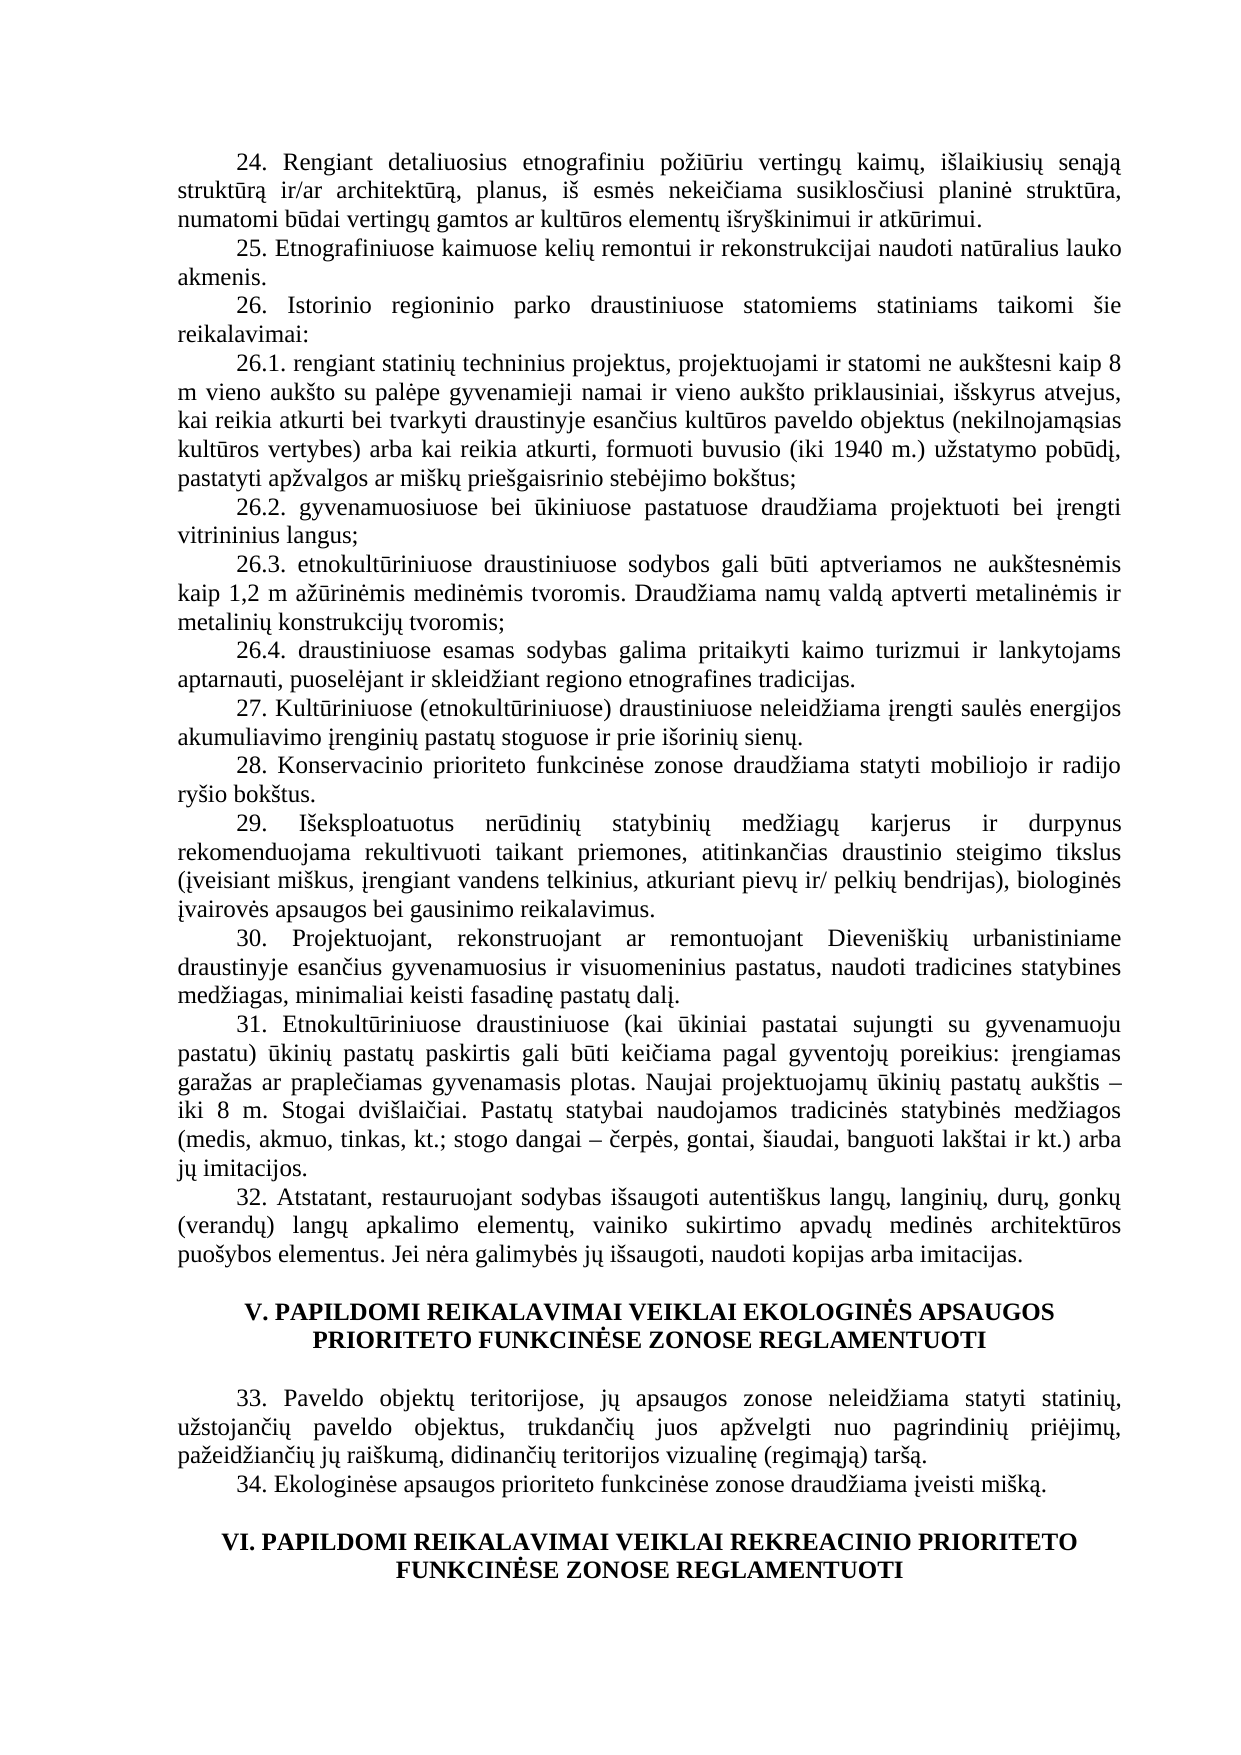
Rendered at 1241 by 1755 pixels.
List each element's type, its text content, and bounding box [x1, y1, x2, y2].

text 27. Kultūriniuose (etnokultūriniuose) draustiniuose neleidžiama įrengti saulės energijos akumuliavimo įrenginių pastatų stoguose ir prie išorinių sienų. [177, 693, 1122, 751]
text VI. PAPILDOMI REIKALAVIMAI VEIKLAI REKREACINIO PRIORITETO FUNKCINĖSE ZONOSE REGLAMENTUOTI [177, 1527, 1122, 1584]
text 25. Etnografiniuose kaimuose kelių remontui ir rekonstrukcijai naudoti natūralius lauko akmenis. [177, 233, 1122, 291]
text 26. Istorinio regioninio parko draustiniuose statomiems statiniams taikomi šie reikalavimai: [177, 291, 1122, 348]
text 26.2. gyvenamuosiuose bei ūkiniuose pastatuose draudžiama projektuoti bei įrengti vitrininius langus; [177, 492, 1122, 549]
text 31. Etnokultūriniuose draustiniuose (kai ūkiniai pastatai sujungti su gyvenamuoju pastatu) ūkinių pastatų paskirtis gali būti keičiama pagal gyventojų poreikius: įrengiamas garažas ar praplečiamas gyvenamasis plotas. Naujai projektuojamų ūkinių pastatų aukštis – iki 8 m. Stogai dvišlaičiai. Pastatų statybai naudojamos tradicinės statybinės medžiagos (medis, akmuo, tinkas, kt.; stogo dangai – čerpės, gontai, šiaudai, banguoti lakštai ir kt.) arba jų imitacijos. [177, 1009, 1122, 1182]
text 29. Išeksploatuotus nerūdinių statybinių medžiagų karjerus ir durpynus rekomenduojama rekultivuoti taikant priemones, atitinkančias draustinio steigimo tikslus (įveisiant miškus, įrengiant vandens telkinius, atkuriant pievų ir/ pelkių bendrijas), biologinės įvairovės apsaugos bei gausinimo reikalavimus. [177, 808, 1122, 923]
text V. PAPILDOMI REIKALAVIMAI VEIKLAI EKOLOGINĖS APSAUGOS PRIORITETO FUNKCINĖSE ZONOSE REGLAMENTUOTI [177, 1297, 1122, 1354]
text 24. Rengiant detaliuosius etnografiniu požiūriu vertingų kaimų, išlaikiusių senąją struktūrą ir/ar architektūrą, planus, iš esmės nekeičiama susiklosčiusi planinė struktūra, numatomi būdai vertingų gamtos ar kultūros elementų išryškinimui ir atkūrimui. [177, 147, 1122, 233]
text 28. Konservacinio prioriteto funkcinėse zonose draudžiama statyti mobiliojo ir radijo ryšio bokštus. [177, 751, 1122, 808]
text 30. Projektuojant, rekonstruojant ar remontuojant Dieveniškių urbanistiniame draustinyje esančius gyvenamuosius ir visuomeninius pastatus, naudoti tradicines statybines medžiagas, minimaliai keisti fasadinę pastatų dalį. [177, 923, 1122, 1009]
text 34. Ekologinėse apsaugos prioriteto funkcinėse zonose draudžiama įveisti mišką. [177, 1469, 1122, 1498]
text 26.3. etnokultūriniuose draustiniuose sodybos gali būti aptveriamos ne aukštesnėmis kaip 1,2 m ažūrinėmis medinėmis tvoromis. Draudžiama namų valdą aptverti metalinėmis ir metalinių konstrukcijų tvoromis; [177, 549, 1122, 636]
text 26.4. draustiniuose esamas sodybas galima pritaikyti kaimo turizmui ir lankytojams aptarnauti, puoselėjant ir skleidžiant regiono etnografines tradicijas. [177, 636, 1122, 693]
text 33. Paveldo objektų teritorijose, jų apsaugos zonose neleidžiama statyti statinių, užstojančių paveldo objektus, trukdančių juos apžvelgti nuo pagrindinių priėjimų, pažeidžiančių jų raiškumą, didinančių teritorijos vizualinę (regimąją) taršą. [177, 1383, 1122, 1469]
text 32. Atstatant, restauruojant sodybas išsaugoti autentiškus langų, langinių, durų, gonkų (verandų) langų apkalimo elementų, vainiko sukirtimo apvadų medinės architektūros puošybos elementus. Jei nėra galimybės jų išsaugoti, naudoti kopijas arba imitacijas. [177, 1182, 1122, 1268]
text 26.1. rengiant statinių techninius projektus, projektuojami ir statomi ne aukštesni kaip 8 m vieno aukšto su palėpe gyvenamieji namai ir vieno aukšto priklausiniai, išskyrus atvejus, kai reikia atkurti bei tvarkyti draustinyje esančius kultūros paveldo objektus (nekilnojamąsias kultūros vertybes) arba kai reikia atkurti, formuoti buvusio (iki 1940 m.) užstatymo pobūdį, pastatyti apžvalgos ar miškų priešgaisrinio stebėjimo bokštus; [177, 348, 1122, 492]
